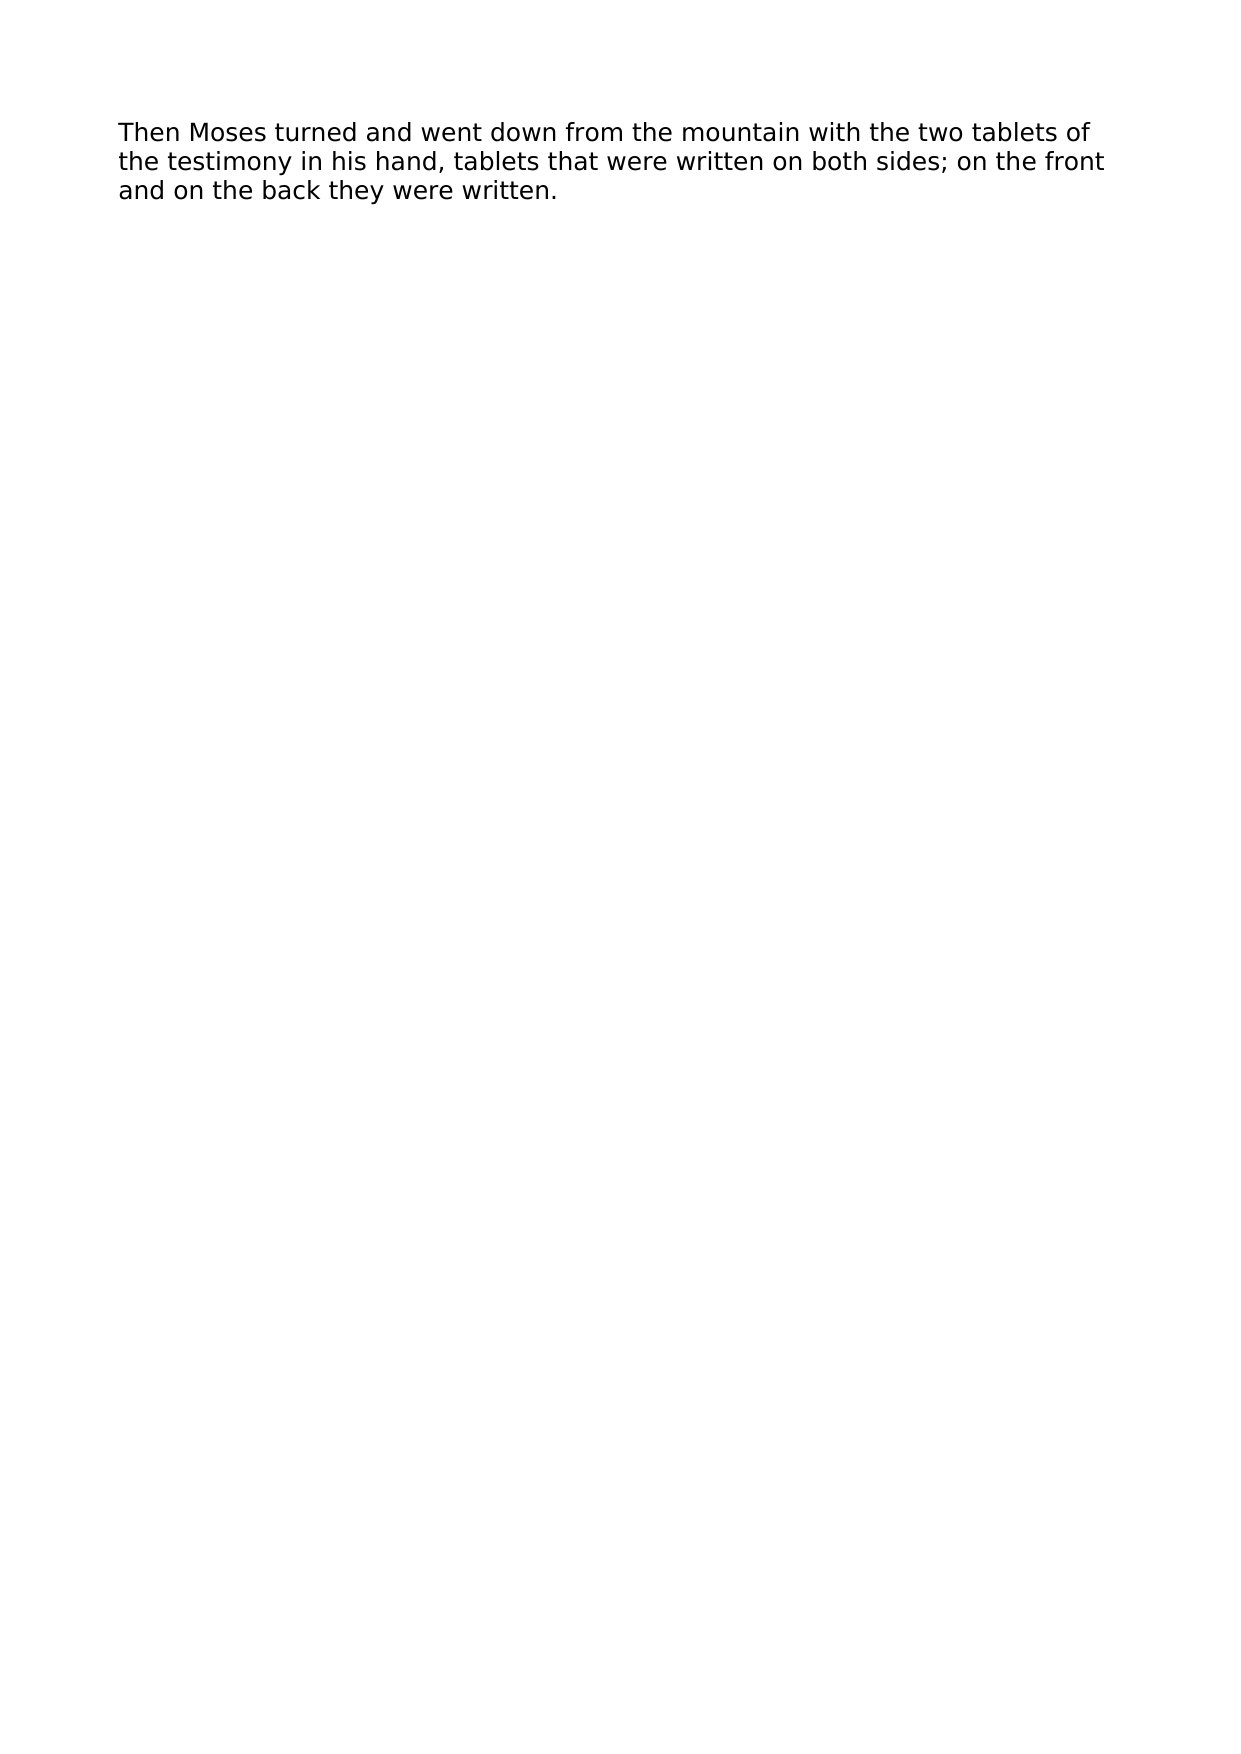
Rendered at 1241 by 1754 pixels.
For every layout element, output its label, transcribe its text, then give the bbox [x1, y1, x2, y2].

text Then Moses turned and went down from the mountain with the two tablets of the testimony in his hand, tablets that were written on both sides; on the front and on the back they were written. [118, 118, 1122, 206]
